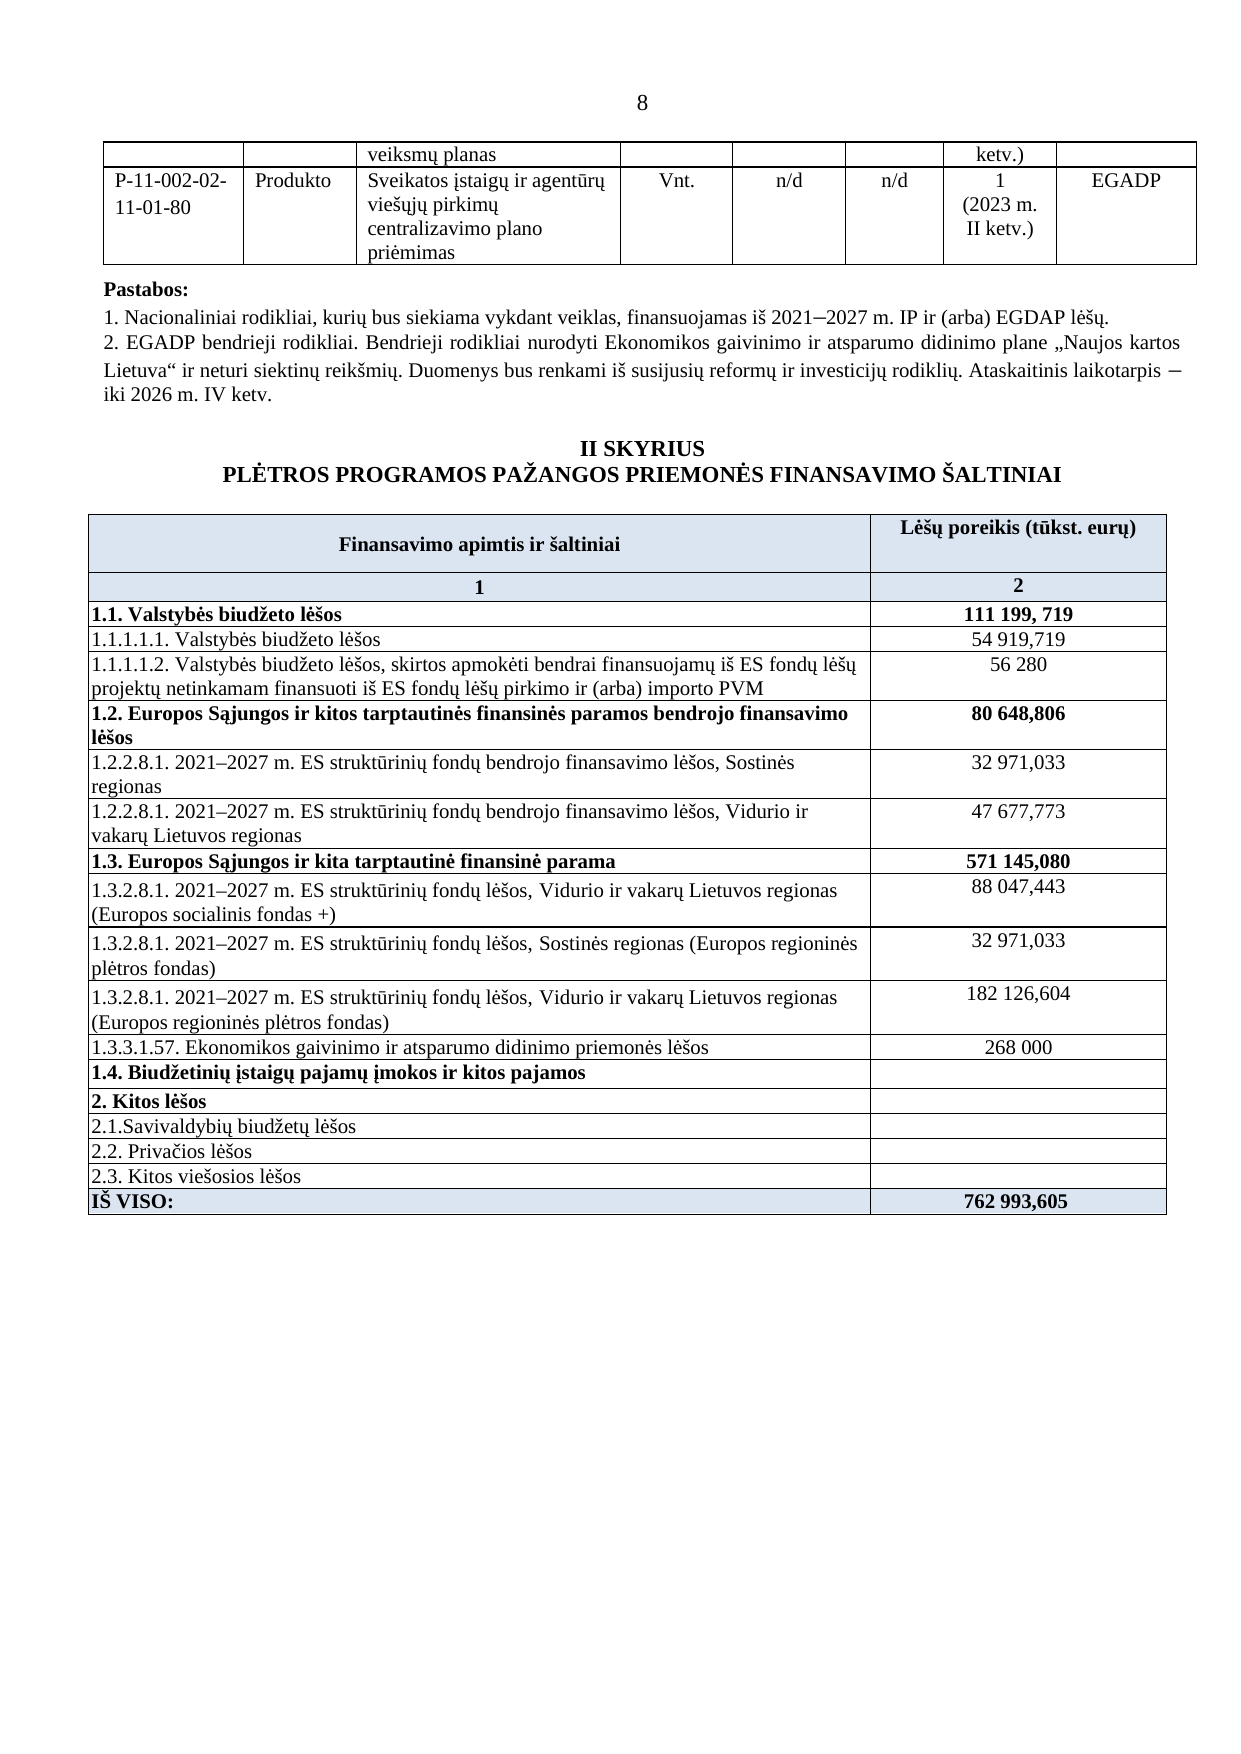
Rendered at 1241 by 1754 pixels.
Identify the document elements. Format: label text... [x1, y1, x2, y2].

table_cell 2 [871, 573, 1166, 601]
table_cell [733, 143, 845, 166]
table_cell 1.3.2.8.1. 2021–2027 m. ES struktūrinių fondų lėšos, Sostinės regionas (Europos regioninės plėtros fondas) [89, 928, 870, 980]
table_cell veiksmų planas [357, 143, 620, 166]
table_cell 1.2. Europos Sąjungos ir kitos tarptautinės finansinės paramos bendrojo finansavimo lėšos [89, 701, 870, 749]
table_cell 1.4. Biudžetinių įstaigų pajamų įmokos ir kitos pajamos [89, 1060, 870, 1088]
table_cell n/d [733, 168, 845, 264]
table_cell [871, 1089, 1166, 1113]
table_cell [621, 143, 732, 166]
table_cell 1.2.2.8.1. 2021–2027 m. ES struktūrinių fondų bendrojo finansavimo lėšos, Sostinės regionas [89, 750, 870, 798]
table_cell EGADP [1057, 168, 1196, 264]
text PLĖTROS PROGRAMOS PAŽANGOS PRIEMONĖS FINANSAVIMO ŠALTINIAI [103, 462, 1181, 488]
text 2. EGADP bendrieji rodikliai. Bendrieji rodikliai nurodyti Ekonomikos gaivinimo ir atsparumo didinimo plane „Naujos kartos Lietuva“ ir neturi siektinų reikšmių. Duomenys bus renkami iš susijusių reformų ir investicijų rodiklių. Ataskaitinis laikotarpis – iki 2026 m. IV ketv. [103, 329, 1181, 406]
table_cell Sveikatos įstaigų ir agentūrų viešųjų pirkimų centralizavimo plano priėmimas [357, 168, 620, 264]
table_cell Vnt. [621, 168, 732, 264]
table_cell 2.1.Savivaldybių biudžetų lėšos [89, 1114, 870, 1138]
table_cell 182 126,604 [871, 981, 1166, 1034]
table_cell 47 677,773 [871, 799, 1166, 847]
text 1. Nacionaliniai rodikliai, kurių bus siekiama vykdant veiklas, finansuojamas iš 2021–2027 m. IP ir (arba) EGDAP lėšų. [103, 301, 1181, 329]
table_cell [846, 143, 943, 166]
table_cell 56 280 [871, 652, 1166, 700]
table_cell 111 199, 719 [871, 602, 1166, 626]
table_cell 1.1.1.1.1. Valstybės biudžeto lėšos [89, 627, 870, 651]
table_cell 1.1. Valstybės biudžeto lėšos [89, 602, 870, 626]
table_cell 32 971,033 [871, 750, 1166, 798]
table_cell Produkto [244, 168, 356, 264]
table_cell 80 648,806 [871, 701, 1166, 749]
table_cell 1 (2023 m. II ketv.) [944, 168, 1056, 264]
table_cell 1.3.2.8.1. 2021–2027 m. ES struktūrinių fondų lėšos, Vidurio ir vakarų Lietuvos regionas (Europos regioninės plėtros fondas) [89, 981, 870, 1034]
table_cell 1.3.3.1.57. Ekonomikos gaivinimo ir atsparumo didinimo priemonės lėšos [89, 1035, 870, 1059]
table_cell n/d [846, 168, 943, 264]
table_cell [871, 1139, 1166, 1163]
table_cell 2.3. Kitos viešosios lėšos [89, 1164, 870, 1188]
table_cell 1.2.2.8.1. 2021–2027 m. ES struktūrinių fondų bendrojo finansavimo lėšos, Vidurio ir vakarų Lietuvos regionas [89, 799, 870, 847]
table_cell [244, 143, 356, 166]
text II SKYRIUS [103, 435, 1181, 462]
table_cell 32 971,033 [871, 928, 1166, 980]
table_cell 2. Kitos lėšos [89, 1089, 870, 1113]
table_cell 762 993,605 [871, 1189, 1166, 1213]
table_cell 54 919,719 [871, 627, 1166, 651]
table_cell 1.3.2.8.1. 2021–2027 m. ES struktūrinių fondų lėšos, Vidurio ir vakarų Lietuvos regionas (Europos socialinis fondas +) [89, 874, 870, 926]
table_cell 1.1.1.1.2. Valstybės biudžeto lėšos, skirtos apmokėti bendrai finansuojamų iš ES fondų lėšų projektų netinkamam finansuoti iš ES fondų lėšų pirkimo ir (arba) importo PVM [89, 652, 870, 700]
table_cell [871, 1060, 1166, 1088]
table_cell 2.2. Privačios lėšos [89, 1139, 870, 1163]
table_cell [871, 1164, 1166, 1188]
table_header Finansavimo apimtis ir šaltiniai [89, 515, 870, 572]
table_cell 88 047,443 [871, 874, 1166, 926]
table_cell 1 [89, 573, 870, 601]
table_cell [871, 1114, 1166, 1138]
table_cell [104, 143, 243, 166]
table_cell 571 145,080 [871, 849, 1166, 873]
table_cell IŠ VISO: [89, 1189, 870, 1213]
table_cell ketv.) [944, 143, 1056, 166]
table_cell P-11-002-02-11-01-80 [104, 168, 243, 264]
table_cell [1057, 143, 1196, 166]
table_cell 268 000 [871, 1035, 1166, 1059]
table_header Lėšų poreikis (tūkst. eurų) [871, 515, 1166, 572]
text Pastabos: [103, 277, 1181, 301]
table_cell 1.3. Europos Sąjungos ir kita tarptautinė finansinė parama [89, 849, 870, 873]
